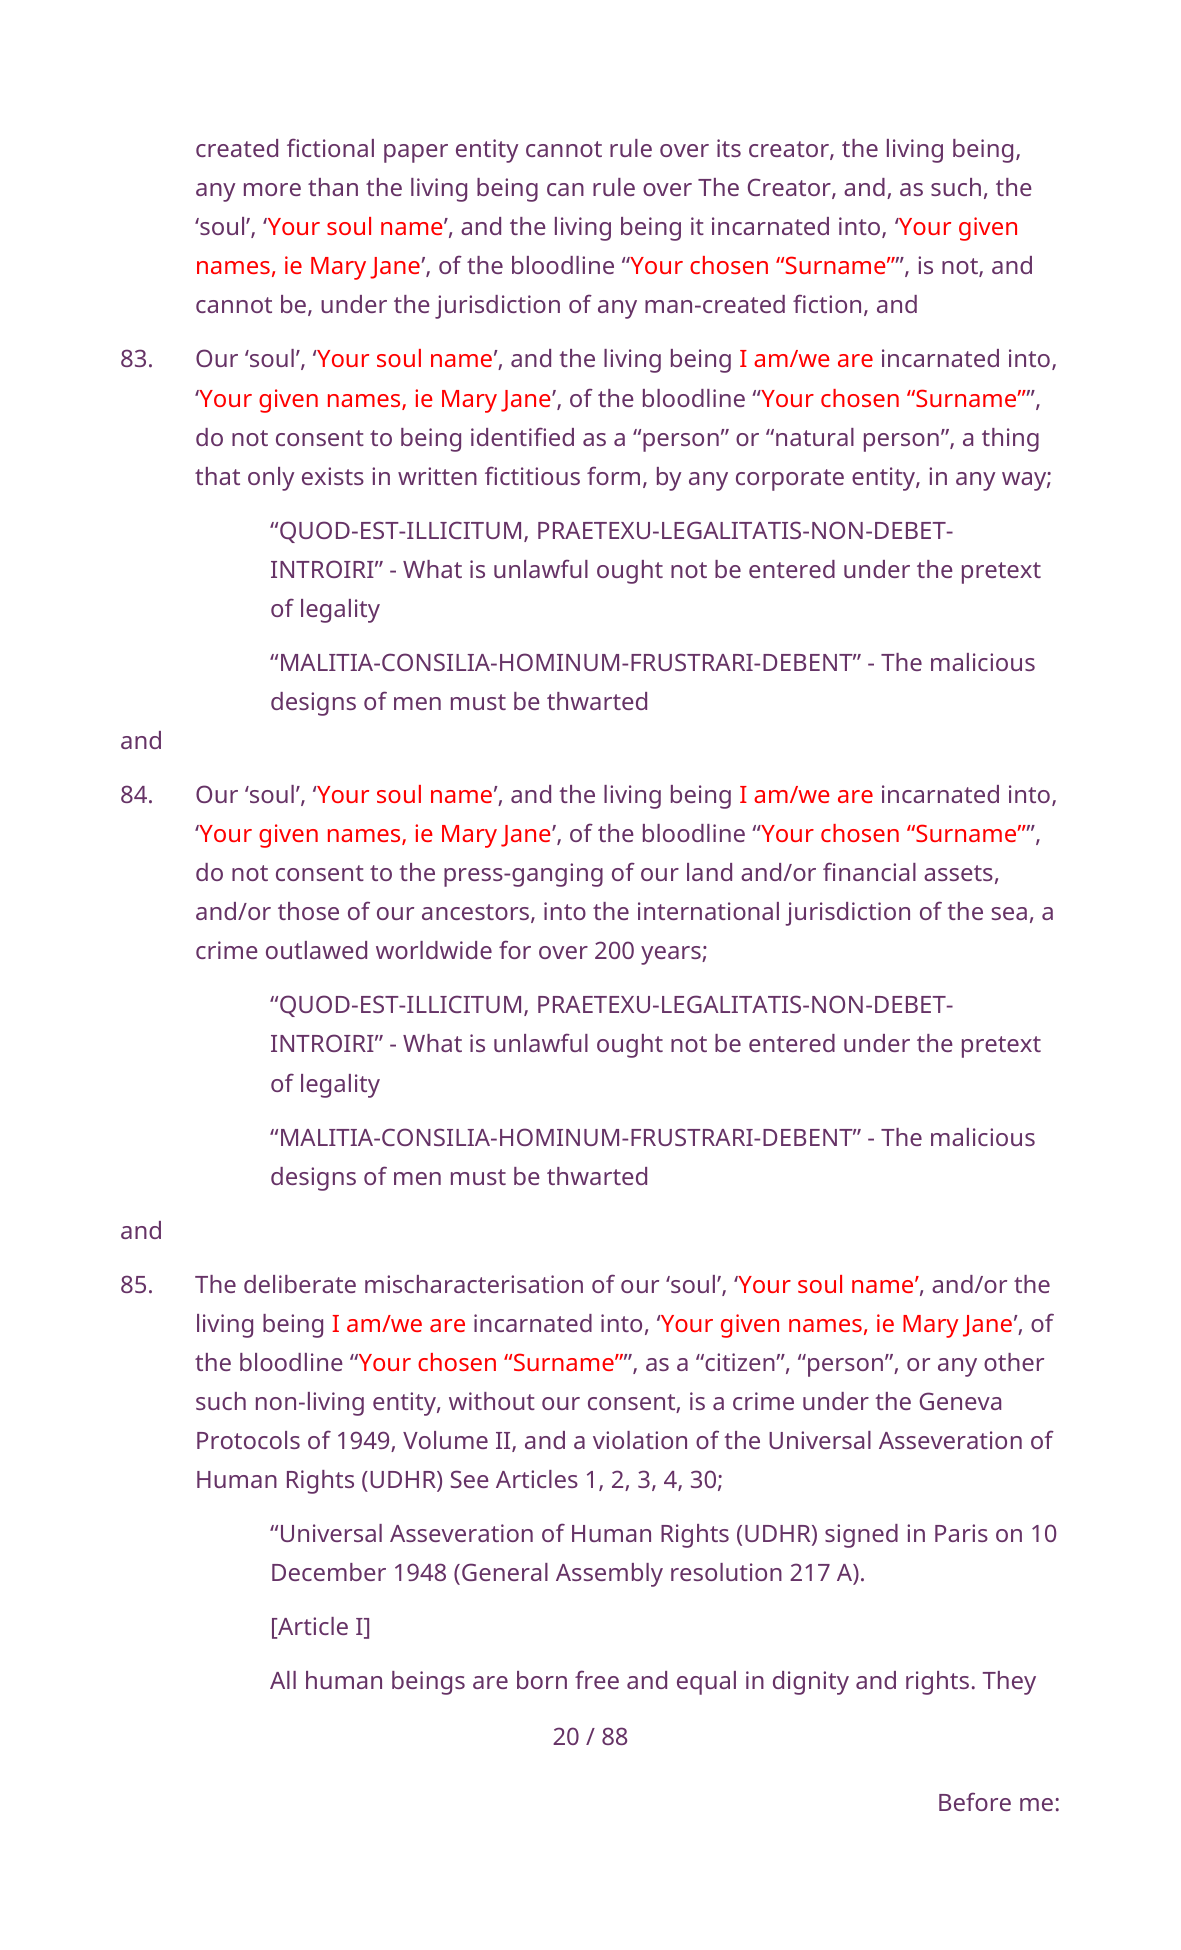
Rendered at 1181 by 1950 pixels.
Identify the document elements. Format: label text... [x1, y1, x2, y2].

list The deliberate mischaracterisation of our ‘soul’, ‘Your soul name’, and/or the living being I am/we are incarnated into, ‘Your given names, ie Mary Jane’, of the bloodline “Your chosen “Surname””, as a “citizen”, “person”, or any other such non-living entity, without our consent, is a crime under the Geneva Protocols of 1949, Volume II, and a violation of the Universal Asseveration of Human Rights (UDHR) See Articles 1, 2, 3, 4, 30; [120, 1268, 1061, 1496]
list created fictional paper entity cannot rule over its creator, the living being, any more than the living being can rule over The Creator, and, as such, the ‘soul’, ‘Your soul name’, and the living being it incarnated into, ‘Your given names, ie Mary Jane’, of the bloodline “Your chosen “Surname””, is not, and cannot be, under the jurisdiction of any man-created fiction, and [120, 132, 1061, 321]
list [Article I] [232, 1610, 1061, 1643]
list Our ‘soul’, ‘Your soul name’, and the living being I am/we are incarnated into, ‘Your given names, ie Mary Jane’, of the bloodline “Your chosen “Surname””, do not consent to the press-ganging of our land and/or financial assets, and/or those of our ancestors, into the international jurisdiction of the sea, a crime outlawed worldwide for over 200 years; [120, 778, 1061, 967]
list Our ‘soul’, ‘Your soul name’, and the living being I am/we are incarnated into, ‘Your given names, ie Mary Jane’, of the bloodline “Your chosen “Surname””, do not consent to being identified as a “person” or “natural person”, a thing that only exists in written fictitious form, by any corporate entity, in any way; [120, 342, 1061, 492]
list “MALITIA-CONSILIA-HOMINUM-FRUSTRARI-DEBENT” - The malicious designs of men must be thwarted [232, 1120, 1061, 1192]
list and [120, 724, 1061, 756]
list “MALITIA-CONSILIA-HOMINUM-FRUSTRARI-DEBENT” - The malicious designs of men must be thwarted [232, 646, 1061, 717]
list and [120, 1213, 1061, 1246]
list All human beings are born free and equal in dignity and rights. They [232, 1664, 1061, 1697]
list “QUOD-EST-ILLICITUM, PRAETEXU-LEGALITATIS-NON-DEBET-INTROIRI” - What is unlawful ought not be entered under the pretext of legality [232, 513, 1061, 624]
list “QUOD-EST-ILLICITUM, PRAETEXU-LEGALITATIS-NON-DEBET-INTROIRI” - What is unlawful ought not be entered under the pretext of legality [232, 988, 1061, 1099]
list “Universal Asseveration of Human Rights (UDHR) signed in Paris on 10 December 1948 (General Assembly resolution 217 A). [232, 1517, 1061, 1589]
